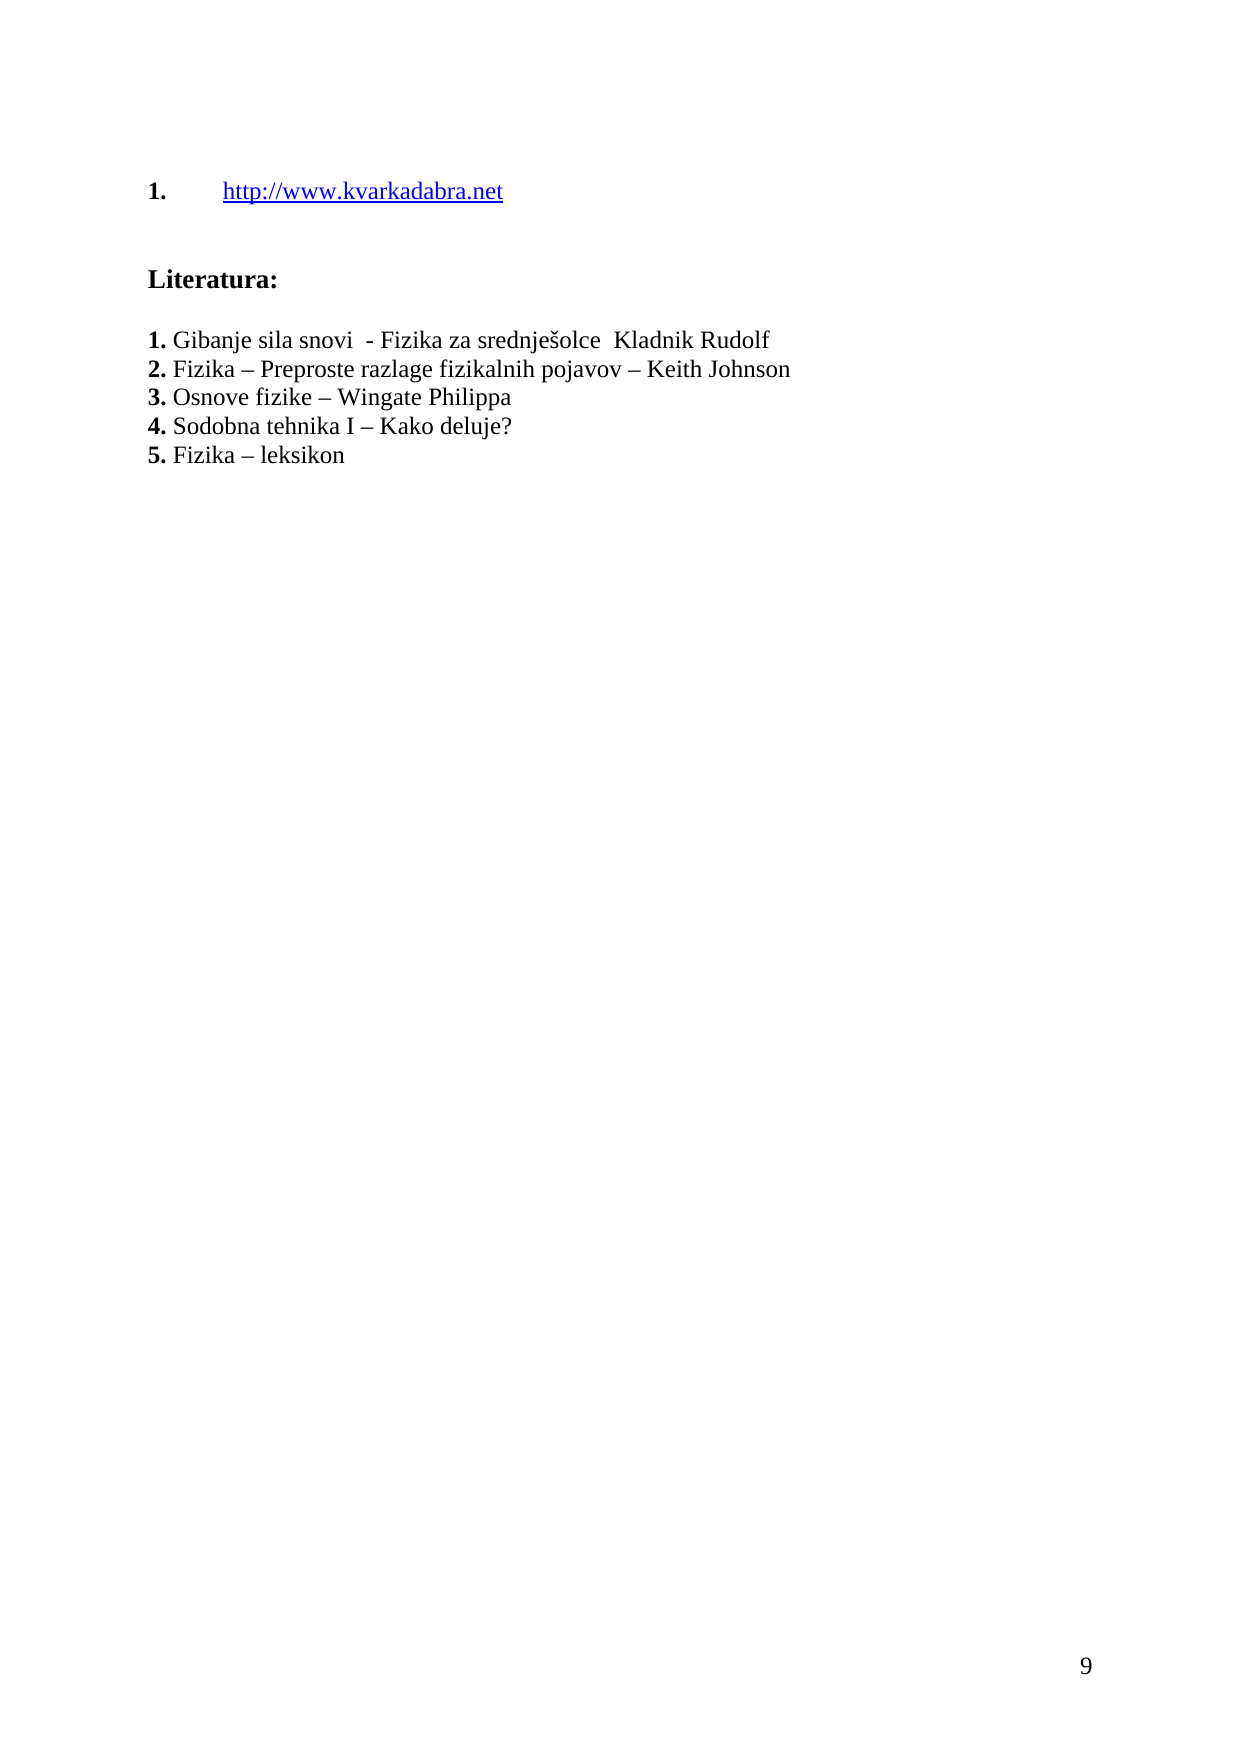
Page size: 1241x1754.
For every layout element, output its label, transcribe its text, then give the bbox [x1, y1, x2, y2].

list http://www.kvarkadabra.net [148, 176, 1092, 205]
text Literatura: [148, 263, 1092, 294]
text 4. Sodobna tehnika I – Kako deluje? [148, 411, 1092, 440]
text 2. Fizika – Preproste razlage fizikalnih pojavov – Keith Johnson [148, 354, 1092, 382]
text 1. Gibanje sila snovi - Fizika za srednješolce Kladnik Rudolf [148, 325, 1092, 354]
text 3. Osnove fizike – Wingate Philippa [148, 382, 1092, 411]
text 5. Fizika – leksikon [148, 440, 1092, 469]
